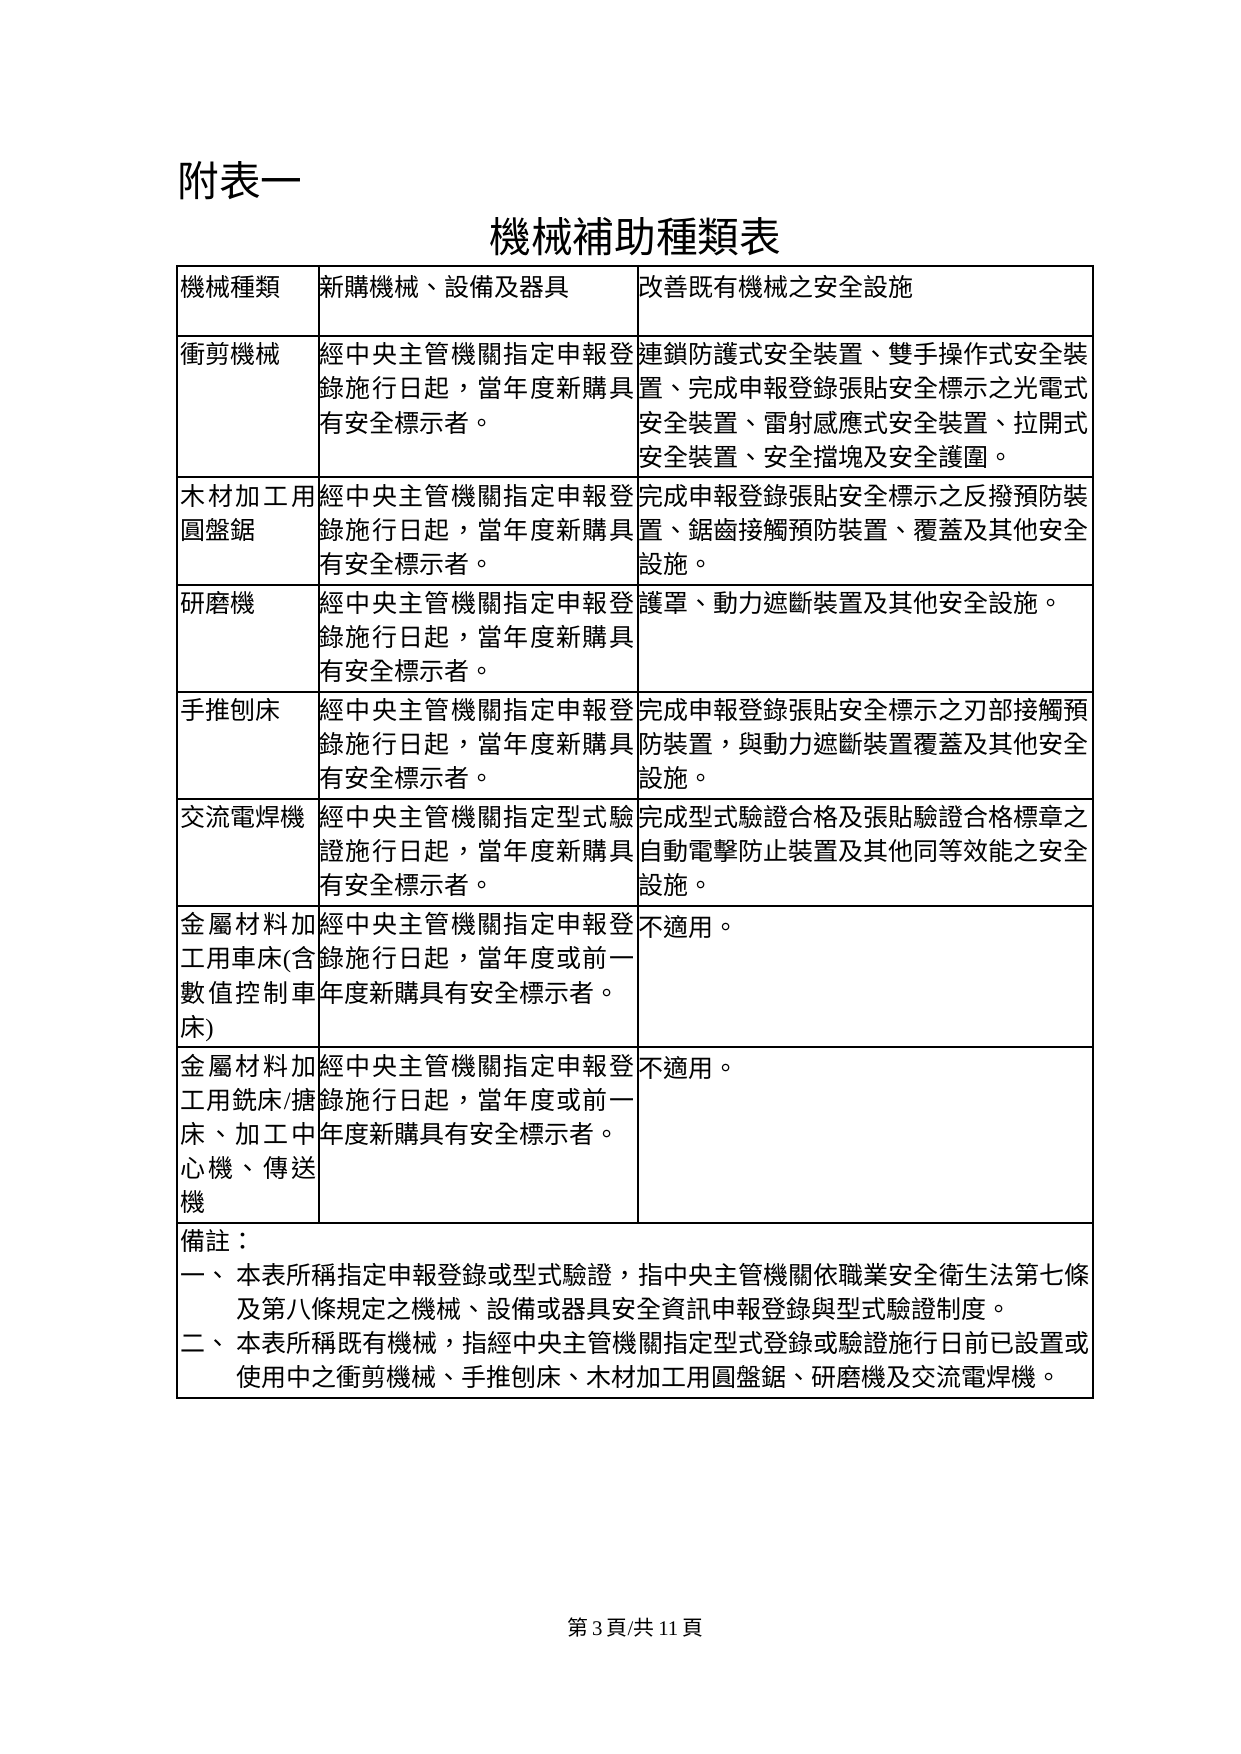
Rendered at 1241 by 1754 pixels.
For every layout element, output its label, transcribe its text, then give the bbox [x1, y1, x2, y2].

table_header 改善既有機械之安全設施 [639, 267, 1092, 335]
table_cell 備註： 一、 本表所稱指定申報登錄或型式驗證，指中央主管機關依職業安全衛生法第七條及第八條規定之機械、設備或器具安全資訊申報登錄與型式驗證制度。 二、 本表所稱既有機械，指經中央主管機關指定型式登錄或驗證施行日前已設置或使用中之衝剪機械、手推刨床、木材加工用圓盤鋸、研磨機及交流電焊機。 [178, 1224, 1092, 1397]
table_cell 經中央主管機關指定申報登錄施行日起，當年度或前一年度新購具有安全標示者。 [320, 907, 637, 1046]
table_cell 金屬材料加工用銑床/搪床、加工中心機、傳送機 [178, 1048, 318, 1222]
text 機械補助種類表 [177, 208, 1093, 265]
table_cell 不適用。 [639, 907, 1092, 1046]
table_cell 經中央主管機關指定型式驗證施行日起，當年度新購具有安全標示者。 [320, 800, 637, 905]
table_cell 連鎖防護式安全裝置、雙手操作式安全裝置、完成申報登錄張貼安全標示之光電式安全裝置、雷射感應式安全裝置、拉開式安全裝置、安全擋塊及安全護圍。 [639, 337, 1092, 476]
table_cell 木材加工用圓盤鋸 [178, 478, 318, 583]
table_cell 經中央主管機關指定申報登錄施行日起，當年度新購具有安全標示者。 [320, 693, 637, 798]
table_cell 衝剪機械 [178, 337, 318, 476]
table_cell 手推刨床 [178, 693, 318, 798]
table_cell 完成申報登錄張貼安全標示之反撥預防裝置、鋸齒接觸預防裝置、覆蓋及其他安全設施。 [639, 478, 1092, 583]
table_cell 完成型式驗證合格及張貼驗證合格標章之自動電擊防止裝置及其他同等效能之安全設施。 [639, 800, 1092, 905]
table_cell 經中央主管機關指定申報登錄施行日起，當年度新購具有安全標示者。 [320, 337, 637, 476]
text 附表一 [177, 148, 1093, 208]
table_cell 經中央主管機關指定申報登錄施行日起，當年度或前一年度新購具有安全標示者。 [320, 1048, 637, 1222]
table_cell 研磨機 [178, 586, 318, 691]
table_header 機械種類 [178, 267, 318, 335]
table_cell 護罩、動力遮斷裝置及其他安全設施。 [639, 586, 1092, 691]
table_cell 交流電焊機 [178, 800, 318, 905]
table_cell 金屬材料加工用車床(含數值控制車床) [178, 907, 318, 1046]
table_cell 不適用。 [639, 1048, 1092, 1222]
table_cell 經中央主管機關指定申報登錄施行日起，當年度新購具有安全標示者。 [320, 586, 637, 691]
table_header 新購機械、設備及器具 [320, 267, 637, 335]
table_cell 完成申報登錄張貼安全標示之刃部接觸預防裝置，與動力遮斷裝置覆蓋及其他安全設施。 [639, 693, 1092, 798]
table_cell 經中央主管機關指定申報登錄施行日起，當年度新購具有安全標示者。 [320, 478, 637, 583]
